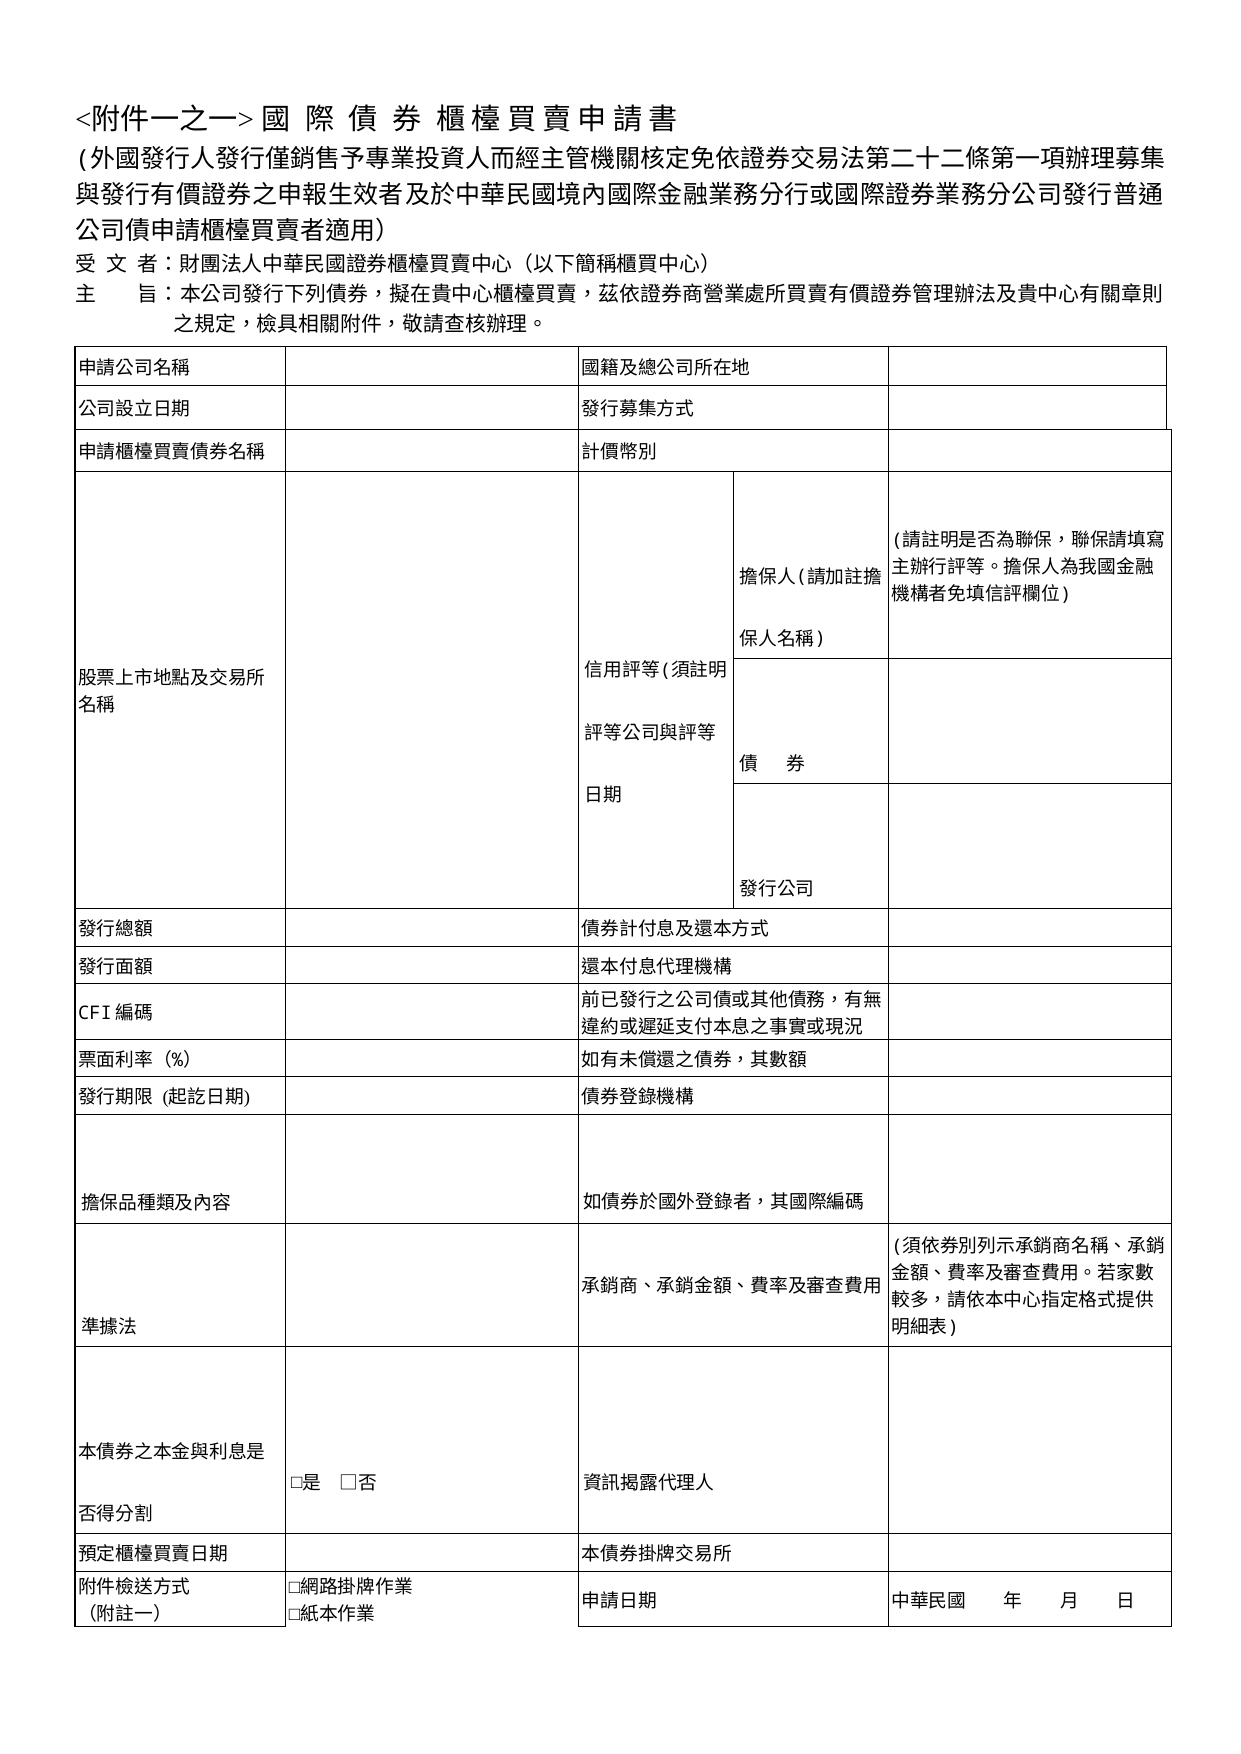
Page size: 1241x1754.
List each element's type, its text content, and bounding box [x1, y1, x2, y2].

table_cell [889, 1534, 1171, 1571]
table_cell [889, 430, 1171, 471]
table_cell 準據法 [76, 1224, 285, 1346]
table_cell 債券登錄機構 [579, 1077, 888, 1114]
table_cell [286, 1077, 578, 1114]
table_cell 如債券於國外登錄者，其國際編碼 [579, 1115, 888, 1222]
table_cell 債券計付息及還本方式 [579, 909, 888, 946]
text (外國發行人發行僅銷售予專業投資人而經主管機關核定免依證券交易法第二十二條第一項辦理募集與發行有價證券之申報生效者及於中華民國境內國際金融業務分行或國際證券業務分公司發行普通公司債申請櫃檯買賣者適用） [75, 138, 1165, 247]
table_cell [1167, 385, 1172, 428]
text <附件一之一> 國 際 債 券 櫃檯買賣申請書 [75, 96, 1165, 138]
table_cell [889, 909, 1171, 946]
table_cell (請註明是否為聯保，聯保請填寫主辦行評等。擔保人為我國金融機構者免填信評欄位) [889, 472, 1171, 658]
table_cell 前已發行之公司債或其他債務，有無違約或遲延支付本息之事實或現況 [579, 984, 888, 1039]
table_cell [286, 1040, 578, 1076]
table_cell 發行面額 [76, 947, 285, 983]
table_cell 股票上市地點及交易所名稱 [76, 472, 285, 908]
table_cell 發行公司 [734, 784, 888, 908]
table_cell 本債券掛牌交易所 [579, 1534, 888, 1571]
table_cell [889, 1115, 1171, 1222]
table_cell 中華民國 年 月 日 [889, 1572, 1171, 1626]
table_cell 承銷商、承銷金額、費率及審查費用 [579, 1224, 888, 1346]
text 主 旨：本公司發行下列債券，擬在貴中心櫃檯買賣，茲依證券商營業處所買賣有價證券管理辦法及貴中心有關章則之規定，檢具相關附件，敬請查核辦理。 [75, 277, 1165, 337]
table_cell 票面利率（%） [76, 1040, 285, 1076]
table_cell 發行總額 [76, 909, 285, 946]
table_header 申請公司名稱 [76, 347, 285, 385]
table_cell [889, 386, 1166, 428]
table_cell 債 券 [734, 659, 888, 783]
table_cell 發行募集方式 [579, 386, 888, 428]
table_cell (須依券別列示承銷商名稱、承銷金額、費率及審查費用。若家數較多，請依本中心指定格式提供明細表) [889, 1224, 1171, 1346]
table_cell 本債券之本金與利息是否得分割 [76, 1347, 285, 1533]
table_cell [286, 430, 578, 471]
table_cell [889, 947, 1171, 983]
table_cell □網路掛牌作業 □紙本作業 [286, 1572, 578, 1626]
text 受 文 者：財團法人中華民國證券櫃檯買賣中心（以下簡稱櫃買中心） [75, 247, 1165, 277]
table_cell 計價幣別 [579, 430, 888, 471]
table_header [1167, 346, 1172, 385]
table_cell [889, 784, 1171, 908]
table_cell [286, 1534, 578, 1571]
table_cell [286, 984, 578, 1039]
table_cell [889, 1077, 1171, 1114]
table_header [286, 347, 578, 385]
table_header [889, 347, 1166, 385]
table_cell [286, 472, 578, 908]
table_cell 還本付息代理機構 [579, 947, 888, 983]
table_cell 預定櫃檯買賣日期 [76, 1534, 285, 1571]
table_cell 擔保人(請加註擔保人名稱) [734, 472, 888, 658]
table_cell [286, 386, 578, 428]
table_header 國籍及總公司所在地 [579, 347, 888, 385]
table_cell 發行期限 (起訖日期) [76, 1077, 285, 1114]
table_cell [889, 1040, 1171, 1076]
table_cell [889, 1347, 1171, 1533]
table_cell [286, 1115, 578, 1222]
table_cell [889, 659, 1171, 783]
table_cell [889, 984, 1171, 1039]
table_cell 擔保品種類及內容 [76, 1115, 285, 1222]
table_cell 申請日期 [579, 1572, 888, 1626]
table_cell □是 □否 [286, 1347, 578, 1533]
table_cell 資訊揭露代理人 [579, 1347, 888, 1533]
table_cell 信用評等(須註明評等公司與評等日期 [579, 472, 733, 908]
table_cell [286, 947, 578, 983]
table_cell [286, 909, 578, 946]
table_cell 申請櫃檯買賣債券名稱 [76, 430, 285, 471]
table_cell 附件檢送方式 （附註一） [76, 1572, 285, 1626]
table_cell 如有未償還之債券，其數額 [579, 1040, 888, 1076]
table_cell 公司設立日期 [76, 386, 285, 428]
table_cell CFI編碼 [76, 984, 285, 1039]
table_cell [286, 1224, 578, 1346]
